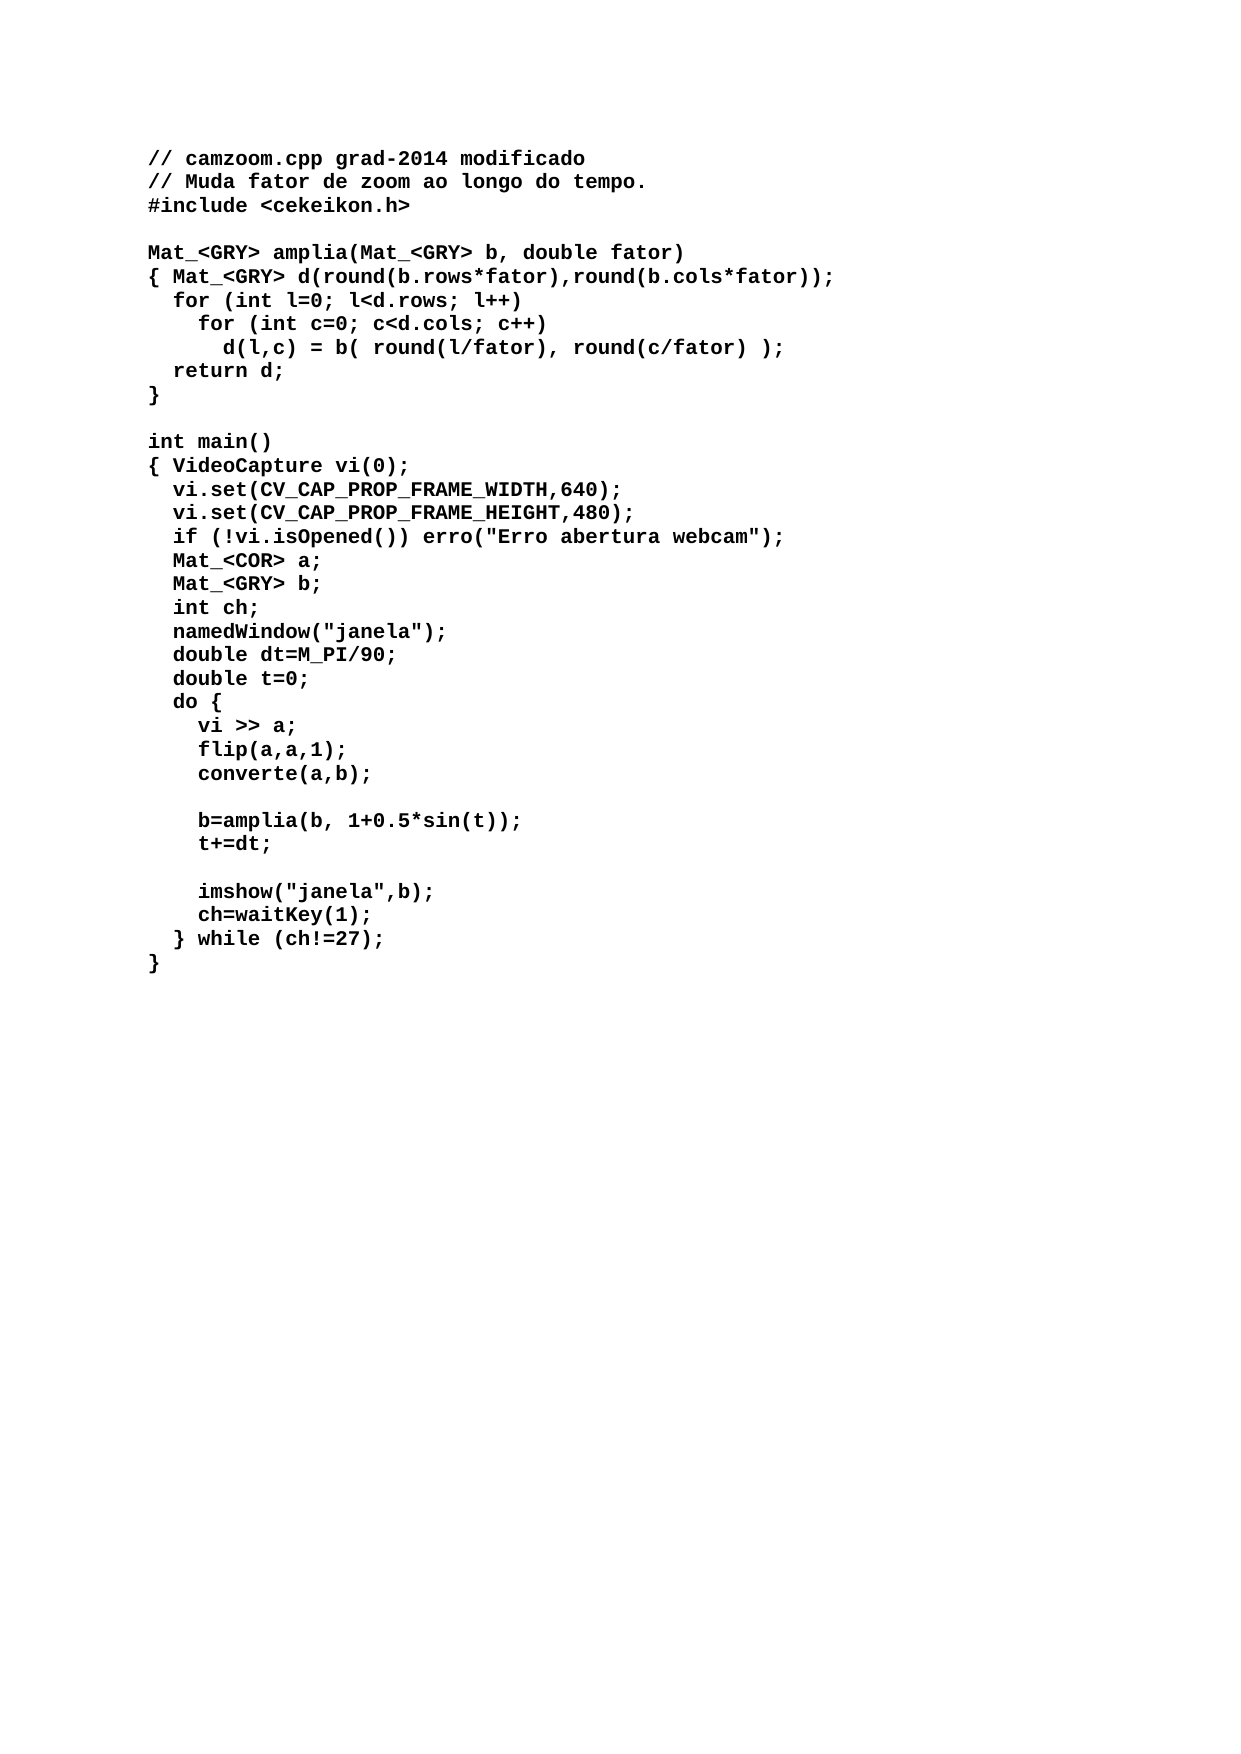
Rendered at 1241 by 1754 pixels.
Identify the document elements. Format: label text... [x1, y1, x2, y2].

text int ch; [148, 597, 1092, 621]
text t+=dt; [148, 833, 1092, 857]
text vi.set(CV_CAP_PROP_FRAME_WIDTH,640); [148, 479, 1092, 502]
text if (!vi.isOpened()) erro("Erro abertura webcam"); [148, 526, 1092, 550]
text return d; [148, 361, 1092, 384]
text do { [148, 692, 1092, 715]
text for (int l=0; l<d.rows; l++) [148, 289, 1092, 313]
text { Mat_<GRY> d(round(b.rows*fator),round(b.cols*fator)); [148, 266, 1092, 289]
text vi >> a; [148, 715, 1092, 739]
text // Muda fator de zoom ao longo do tempo. [148, 171, 1092, 195]
text int main() [148, 431, 1092, 455]
text #include <cekeikon.h> [148, 195, 1092, 219]
text double t=0; [148, 668, 1092, 692]
text // camzoom.cpp grad-2014 modificado [148, 148, 1092, 171]
text converte(a,b); [148, 762, 1092, 786]
text } while (ch!=27); [148, 928, 1092, 952]
text { VideoCapture vi(0); [148, 455, 1092, 479]
text namedWindow("janela"); [148, 621, 1092, 644]
text d(l,c) = b( round(l/fator), round(c/fator) ); [148, 337, 1092, 361]
text Mat_<GRY> amplia(Mat_<GRY> b, double fator) [148, 242, 1092, 266]
text } [148, 384, 1092, 408]
text for (int c=0; c<d.cols; c++) [148, 313, 1092, 337]
text } [148, 952, 1092, 975]
text flip(a,a,1); [148, 739, 1092, 762]
text Mat_<COR> a; [148, 550, 1092, 573]
text ch=waitKey(1); [148, 904, 1092, 928]
text double dt=M_PI/90; [148, 644, 1092, 668]
text vi.set(CV_CAP_PROP_FRAME_HEIGHT,480); [148, 502, 1092, 526]
text imshow("janela",b); [148, 881, 1092, 904]
text b=amplia(b, 1+0.5*sin(t)); [148, 810, 1092, 833]
text Mat_<GRY> b; [148, 573, 1092, 597]
